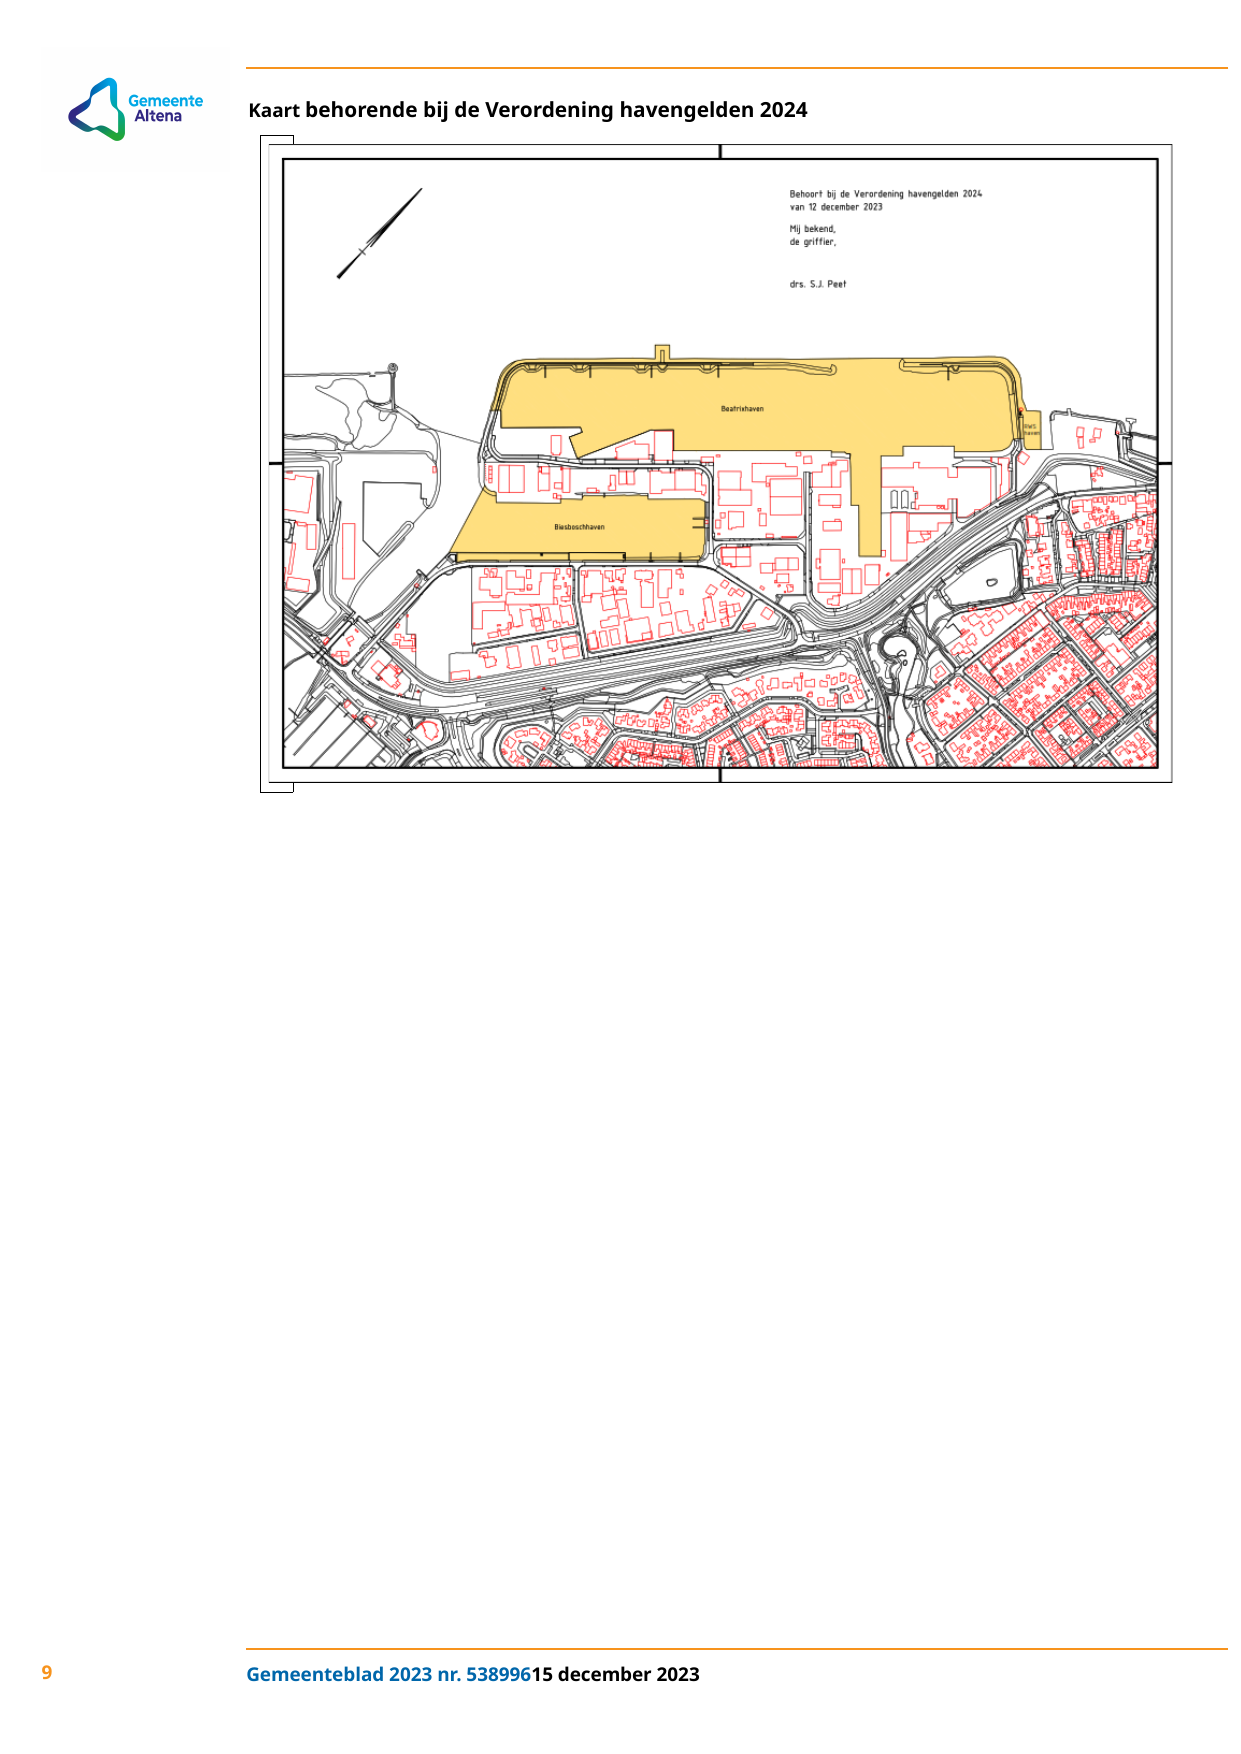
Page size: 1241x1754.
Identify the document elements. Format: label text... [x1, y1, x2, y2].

text Kaart behorende bij de Verordening havengelden 2024 [248, 95, 1152, 123]
picture [268, 144, 1173, 783]
picture [41, 47, 231, 172]
